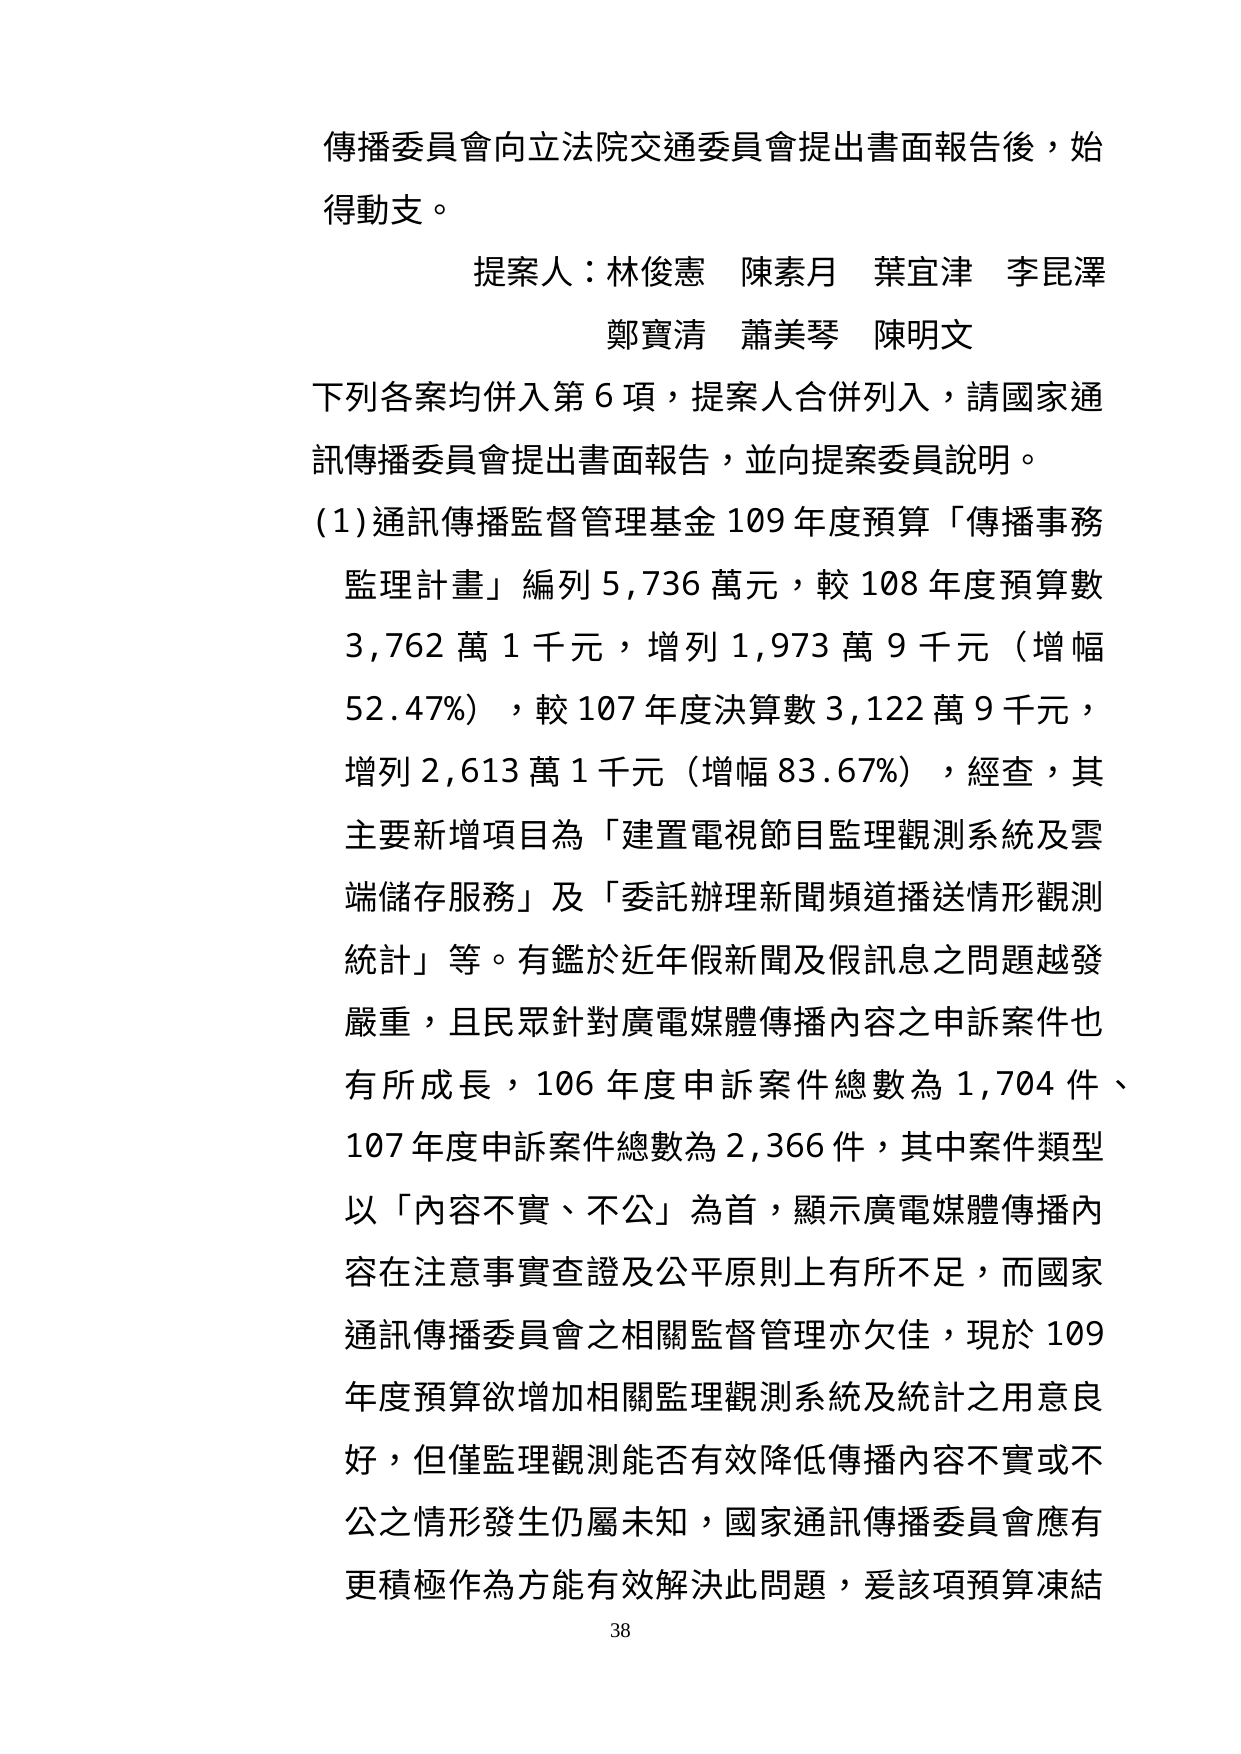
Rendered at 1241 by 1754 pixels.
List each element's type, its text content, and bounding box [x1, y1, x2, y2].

text 下列各案均併入第6項，提案人合併列入，請國家通訊傳播委員會提出書面報告，並向提案委員說明。 [311, 353, 1104, 478]
text 傳播委員會向立法院交通委員會提出書面報告後，始得動支。 [273, 103, 1104, 228]
text 提案人：林俊憲 陳素月 葉宜津 李昆澤 鄭寶清 蕭美琴 陳明文 [473, 228, 1117, 353]
text (1)通訊傳播監督管理基金109年度預算「傳播事務監理計畫」編列5,736萬元，較108年度預算數3,762萬1千元，增列1,973萬9千元（增幅52.47%），較107年度決算數3,122萬9千元，增列2,613萬1千元（增幅83.67%），經查，其主要新增項目為「建置電視節目監理觀測系統及雲端儲存服務」及「委託辦理新聞頻道播送情形觀測統計」等。有鑑於近年假新聞及假訊息之問題越發嚴重，且民眾針對廣電媒體傳播內容之申訴案件也有所成長，106年度申訴案件總數為1,704件、107年度申訴案件總數為2,366件，其中案件類型以「內容不實、不公」為首，顯示廣電媒體傳播內容在注意事實查證及公平原則上有所不足，而國家通訊傳播委員會之相關監督管理亦欠佳，現於109年度預算欲增加相關監理觀測系統及統計之用意良好，但僅監理觀測能否有效降低傳播內容不實或不公之情形發生仍屬未知，國家通訊傳播委員會應有更積極作為方能有效解決此問題，爰該項預算凍結十分之一，俟國家通訊傳播委員會針對傳播內容不實或不公之問題提出檢討改善方案，並就相關計畫之預期效益，向立法院交通委員會提出書面報告後，始得動支。【13】 [311, 478, 1104, 1603]
